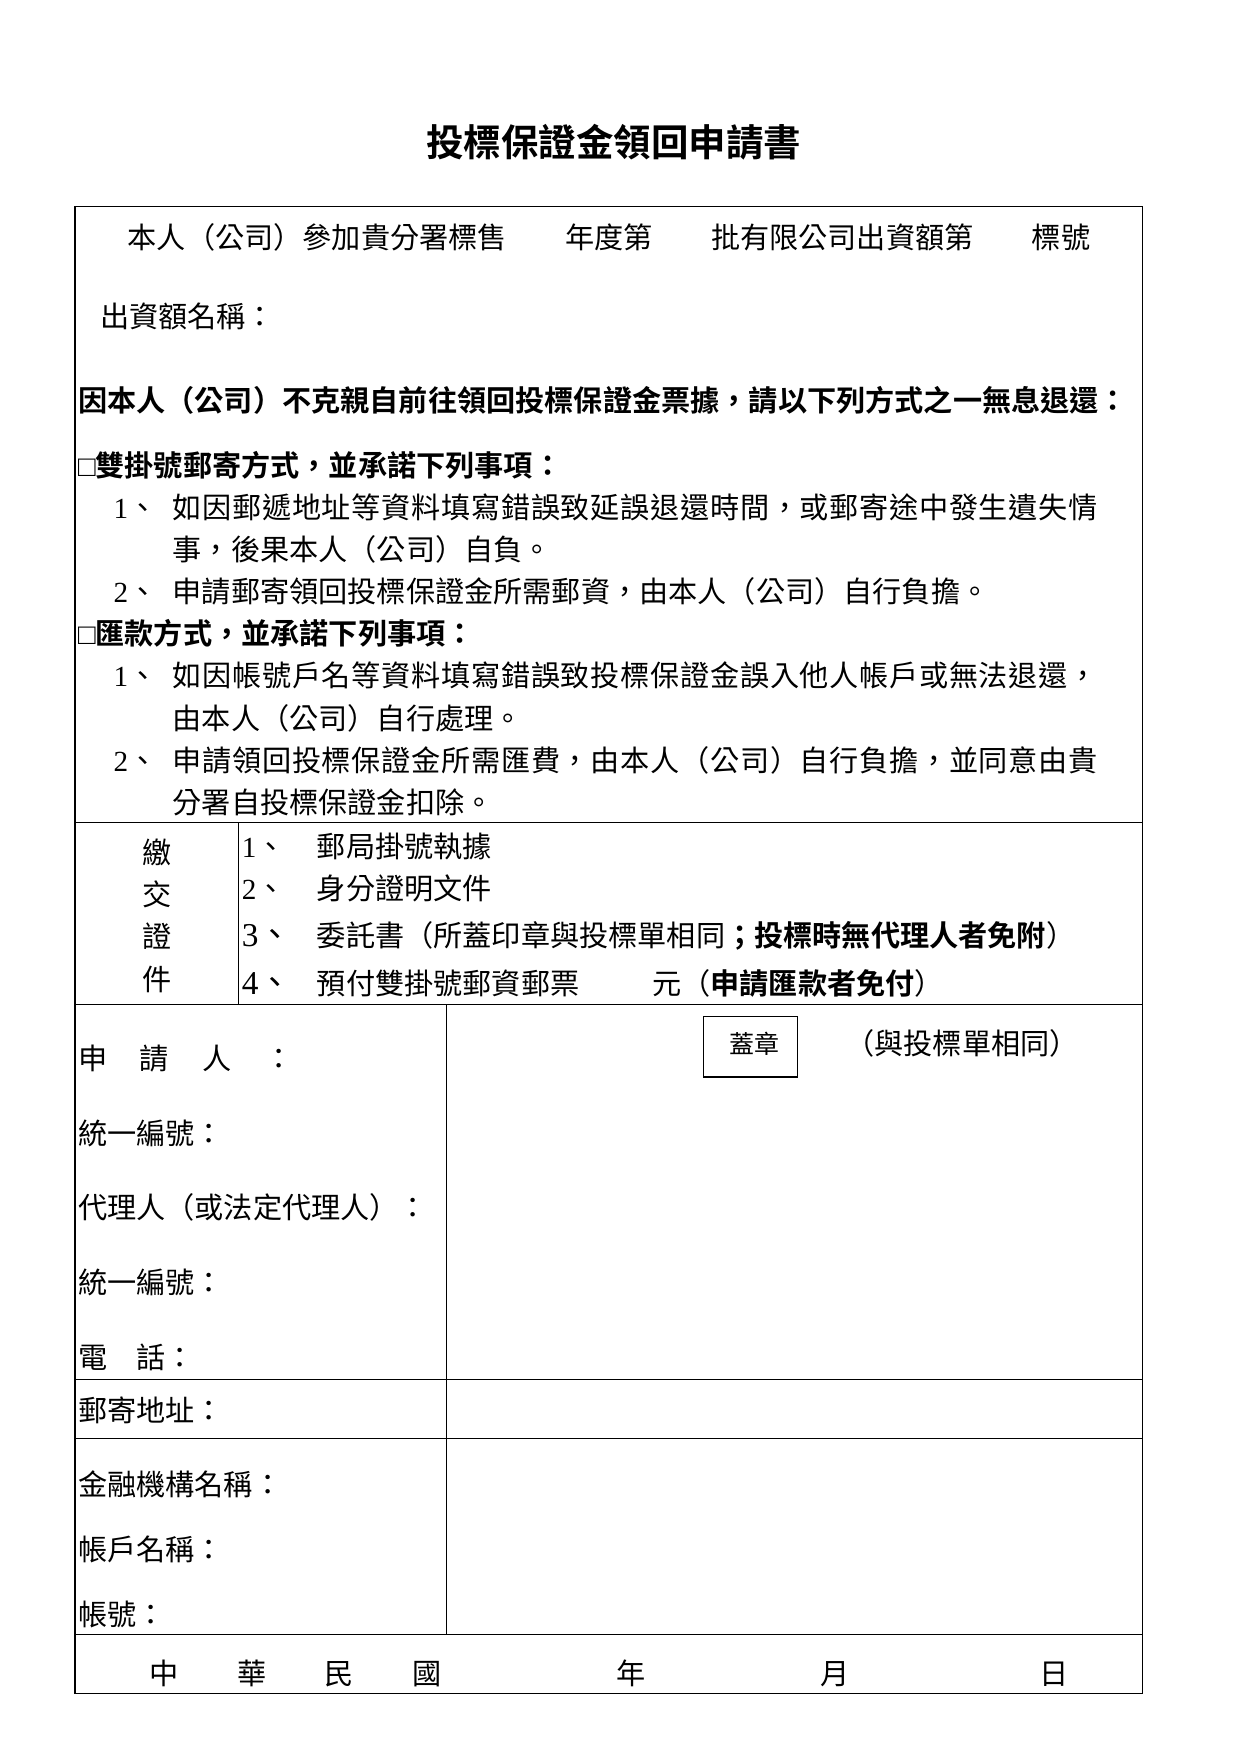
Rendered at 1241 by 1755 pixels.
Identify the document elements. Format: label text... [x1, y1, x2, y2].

table_cell [447, 1439, 1142, 1634]
table_cell 郵局掛號執據 身分證明文件 委託書（所蓋印章與投標單相同；投標時無代理人者免附） 預付雙掛號郵資郵票 元（申請匯款者免付） [239, 823, 1142, 1004]
table_cell 金融機構名稱： 帳戶名稱： 帳號： [76, 1439, 446, 1634]
table_cell [447, 1005, 1142, 1379]
table_cell 申請人： 統一編號： 代理人（或法定代理人）： 統一編號： 電 話： [76, 1005, 446, 1379]
table_cell [447, 1380, 1142, 1438]
table_cell 繳 交 證 件 [76, 823, 238, 1004]
table_header 本人（公司）參加貴分署標售 年度第 批有限公司出資額第 標號 [76, 207, 1142, 281]
table_cell 中 華 民 國 年 月 日 [76, 1635, 1142, 1693]
text 投標保證金領回申請書 [75, 113, 1152, 168]
table_cell 郵寄地址： [76, 1380, 446, 1438]
table_cell 出資額名稱： [76, 281, 1142, 356]
table_cell 因本人（公司）不克親自前往領回投標保證金票據，請以下列方式之一無息退還： □雙掛號郵寄方式，並承諾下列事項： 如因郵遞地址等資料填寫錯誤致延誤退還時間，或郵寄途中發生遺失情事，後果本人（公司）自負。 申請郵寄領回投標保證金所需郵資，由本人（公司）自行負擔。 □匯款方式，並承諾下列事項： 如因帳號戶名等資料填寫錯誤致投標保證金誤入他人帳戶或無法退還，由本人（公司）自行處理。 申請領回投標保證金所需匯費，由本人（公司）自行負擔，並同意由貴分署自投標保證金扣除。 [76, 356, 1142, 822]
